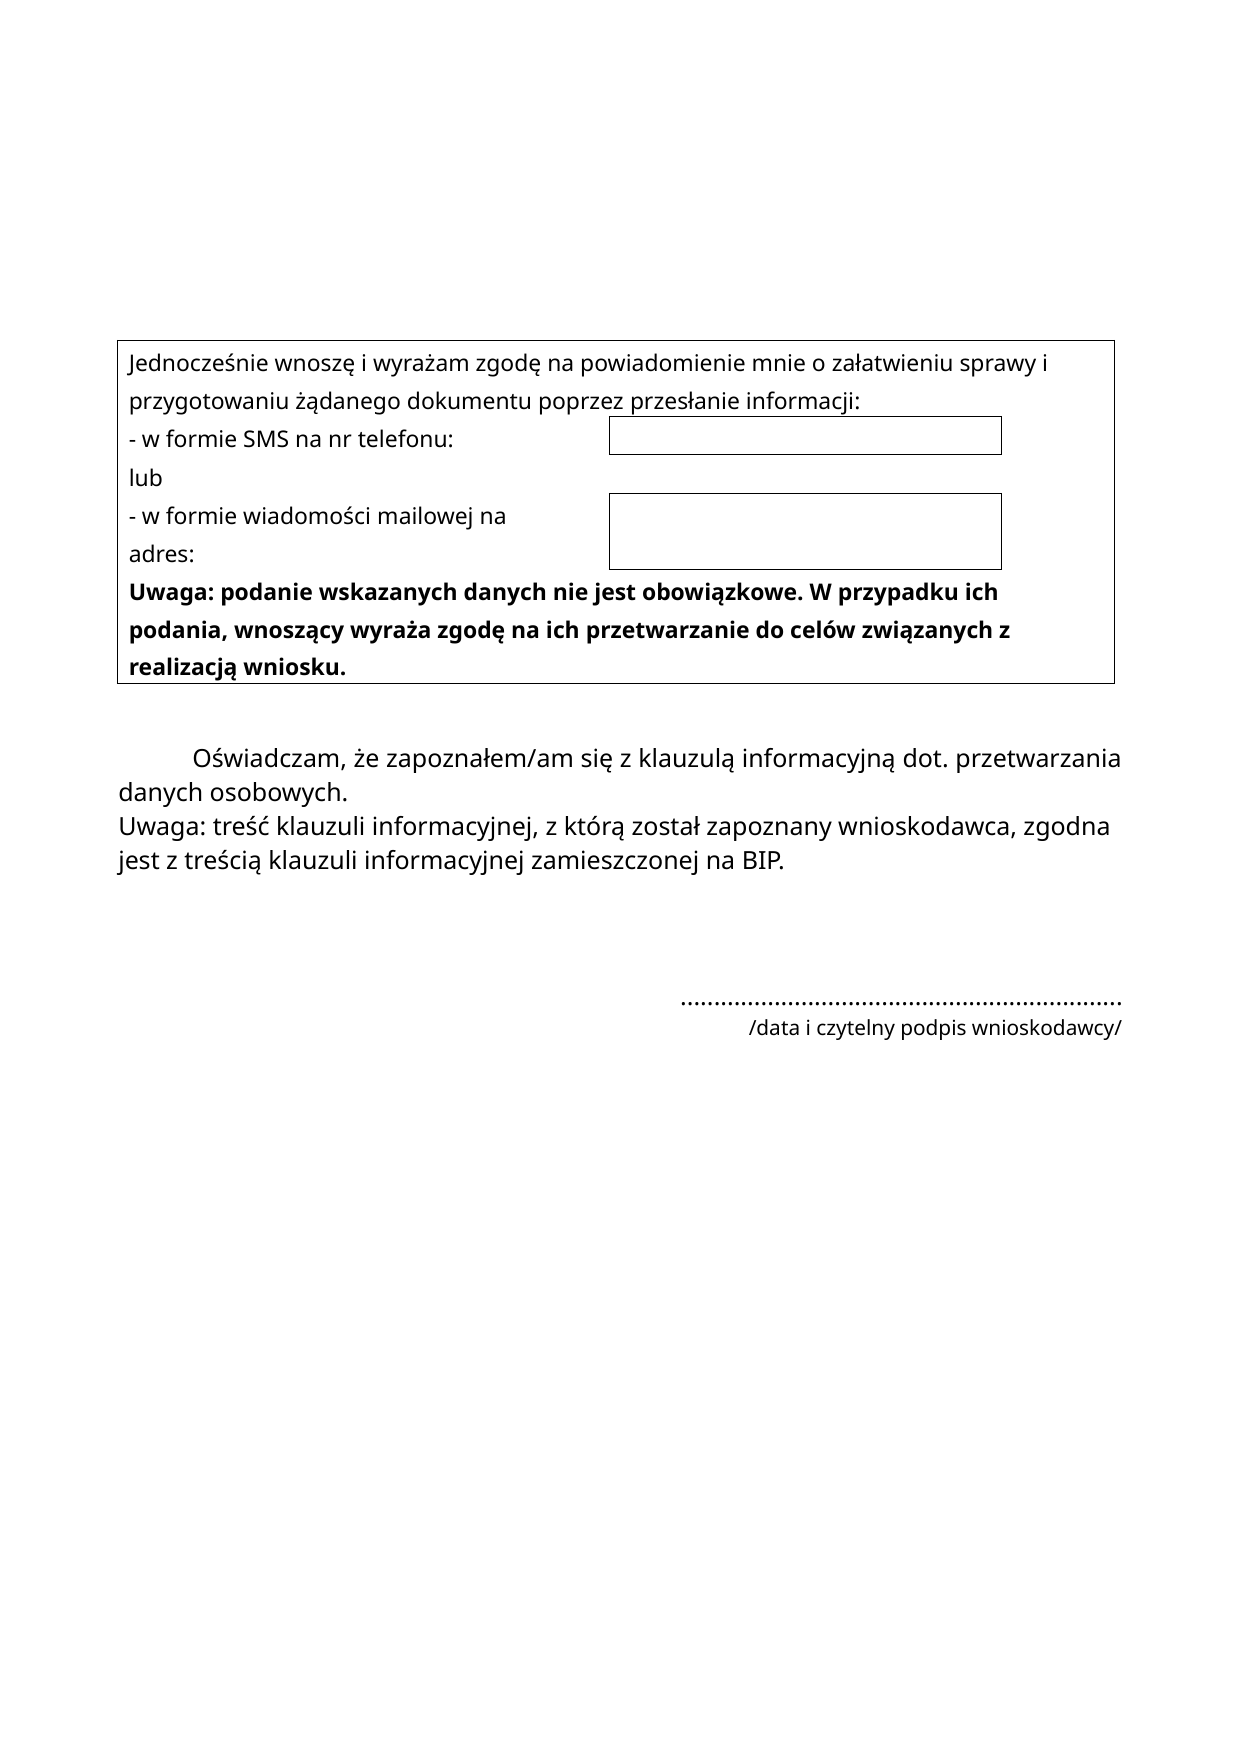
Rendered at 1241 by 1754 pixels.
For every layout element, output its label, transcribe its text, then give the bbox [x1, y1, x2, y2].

table_cell [610, 417, 1001, 454]
table_cell [538, 493, 609, 569]
table_cell [609, 455, 1002, 493]
table_cell [1002, 416, 1114, 454]
table_cell [1002, 454, 1114, 493]
table_header Jednocześnie wnoszę i wyrażam zgodę na powiadomienie mnie o załatwieniu sprawy i przygotowaniu żądanego dokumentu poprzez przesłanie informacji: [118, 341, 1114, 416]
table_cell - w formie wiadomości mailowej na adres: [118, 493, 537, 569]
table_cell [1002, 493, 1114, 569]
table_cell - w formie SMS na nr telefonu: [118, 416, 537, 454]
table_cell Uwaga: podanie wskazanych danych nie jest obowiązkowe. W przypadku ich podania, wnoszący wyraża zgodę na ich przetwarzanie do celów związanych z realizacją wniosku. [118, 569, 1114, 682]
text Uwaga: treść klauzuli informacyjnej, z którą został zapoznany wnioskodawca, zgodna jest z treścią klauzuli informacyjnej zamieszczonej na BIP. [118, 808, 1122, 877]
text Oświadczam, że zapoznałem/am się z klauzulą informacyjną dot. przetwarzania danych osobowych. [118, 740, 1122, 808]
table_cell [610, 494, 1001, 569]
table_cell [538, 416, 609, 454]
text /data i czytelny podpis wnioskodawcy/ [118, 1013, 1122, 1041]
table_cell lub [118, 454, 537, 493]
text .................................................................. [118, 979, 1122, 1013]
table_cell [538, 454, 609, 493]
